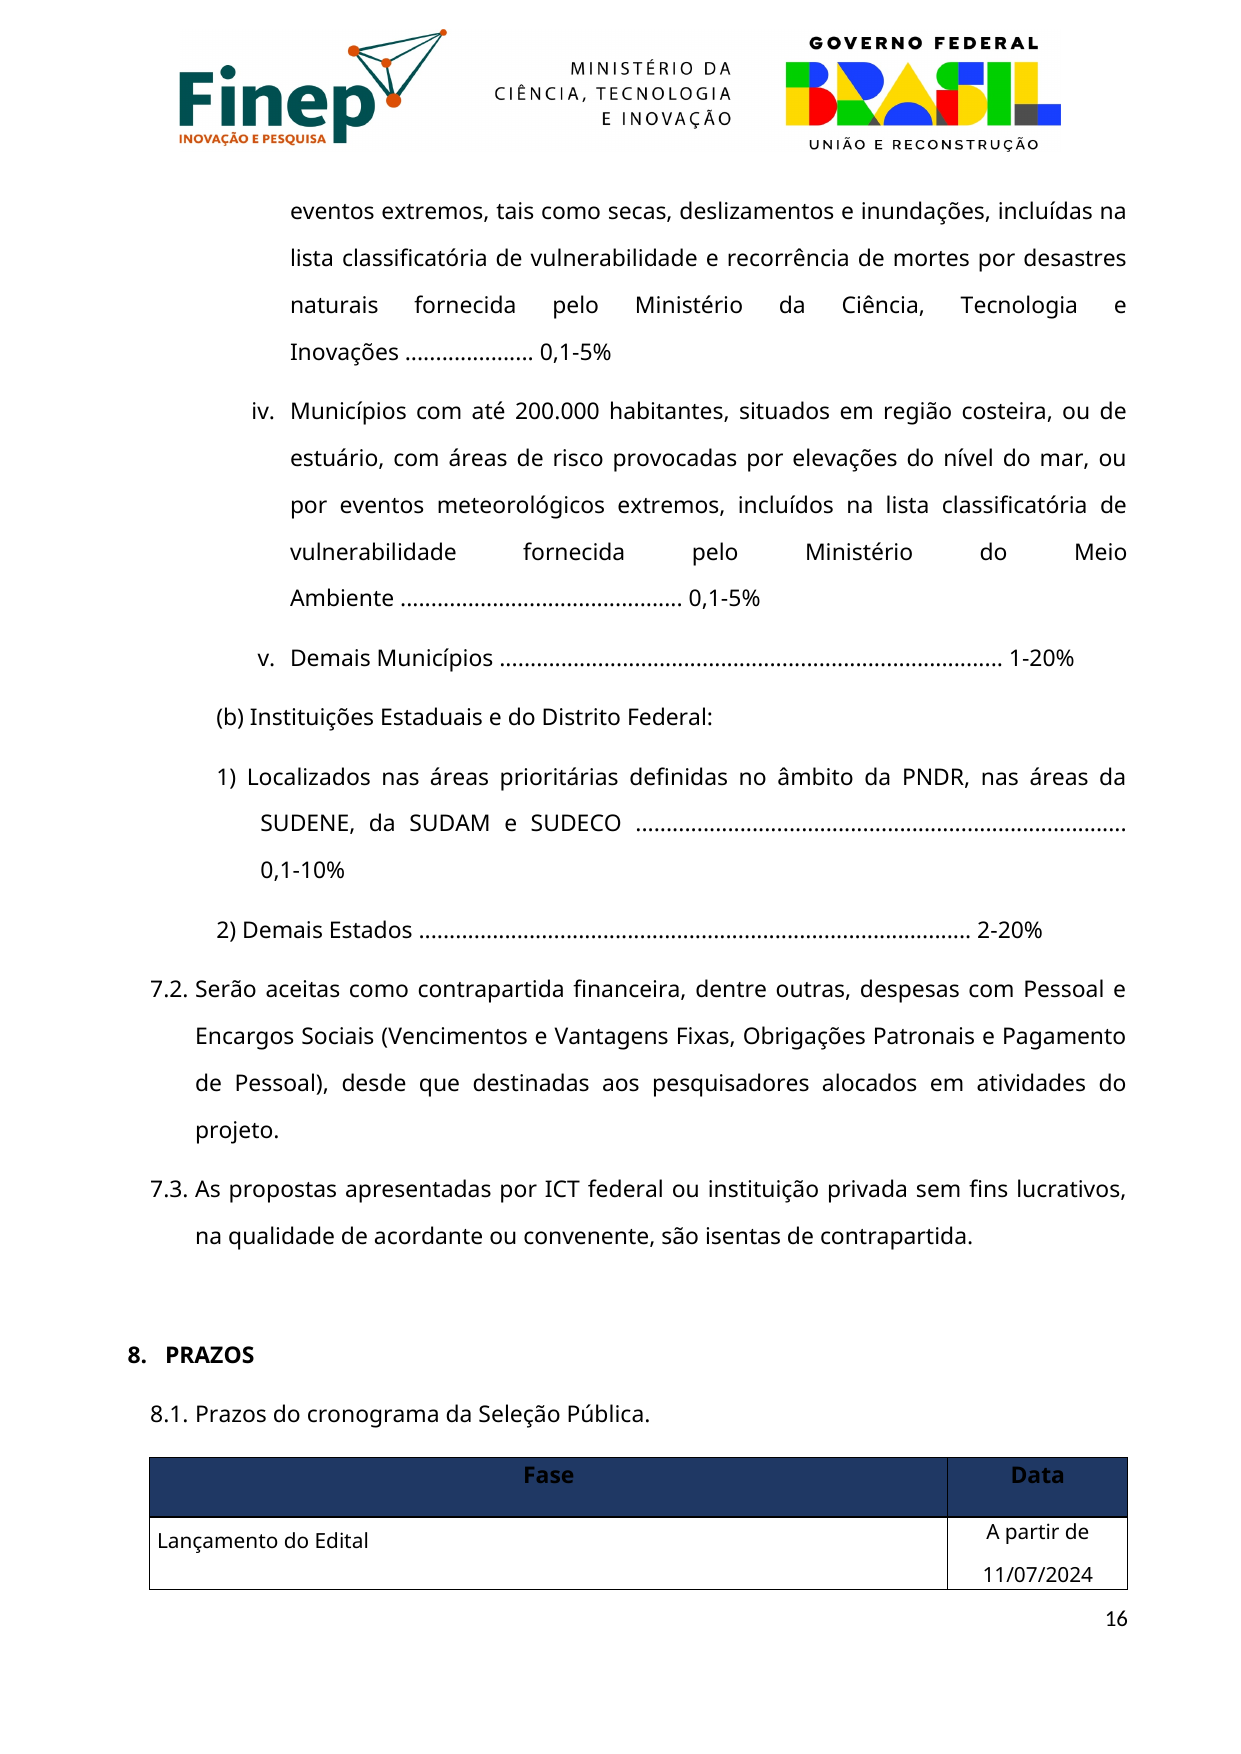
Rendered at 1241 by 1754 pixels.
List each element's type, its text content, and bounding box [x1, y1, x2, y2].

table_header Fase [150, 1458, 947, 1516]
list Serão aceitas como contrapartida financeira, dentre outras, despesas com Pessoal e Encargos Sociais (Vencimentos e Vantagens Fixas, Obrigações Patronais e Pagamento de Pessoal), desde que destinadas aos pesquisadores alocados em atividades do projeto. [150, 973, 1128, 1145]
table_cell A partir de 11/07/2024 [948, 1518, 1127, 1588]
list PRAZOS [127, 1338, 1128, 1370]
text (b) Instituições Estaduais e do Distrito Federal: [169, 701, 1128, 732]
list Prazos do cronograma da Seleção Pública. [150, 1398, 1128, 1429]
list 2) Demais Estados .......................................................................................... 2-20% [216, 913, 1128, 945]
table_cell Lançamento do Edital [150, 1518, 947, 1588]
list Municípios com até 200.000 habitantes, situados em região costeira, ou de estuário, com áreas de risco provocadas por elevações do nível do mar, ou por eventos meteorológicos extremos, incluídos na lista classificatória de vulnerabilidade fornecida pelo Ministério do Meio Ambiente .............................................. 0,1-5% [275, 395, 1128, 613]
text 1) Localizados nas áreas prioritárias definidas no âmbito da PNDR, nas áreas da SUDENE, da SUDAM e SUDECO ................................................................................ 0,1-10% [216, 760, 1128, 885]
list eventos extremos, tais como secas, deslizamentos e inundações, incluídas na lista classificatória de vulnerabilidade e recorrência de mortes por desastres naturais fornecida pelo Ministério da Ciência, Tecnologia e Inovações ..................... 0,1-5% [275, 195, 1128, 367]
list As propostas apresentadas por ICT federal ou instituição privada sem fins lucrativos, na qualidade de acordante ou convenente, são isentas de contrapartida. [150, 1173, 1128, 1251]
list Demais Municípios .................................................................................. 1-20% [275, 642, 1128, 673]
table_header Data [948, 1458, 1127, 1516]
